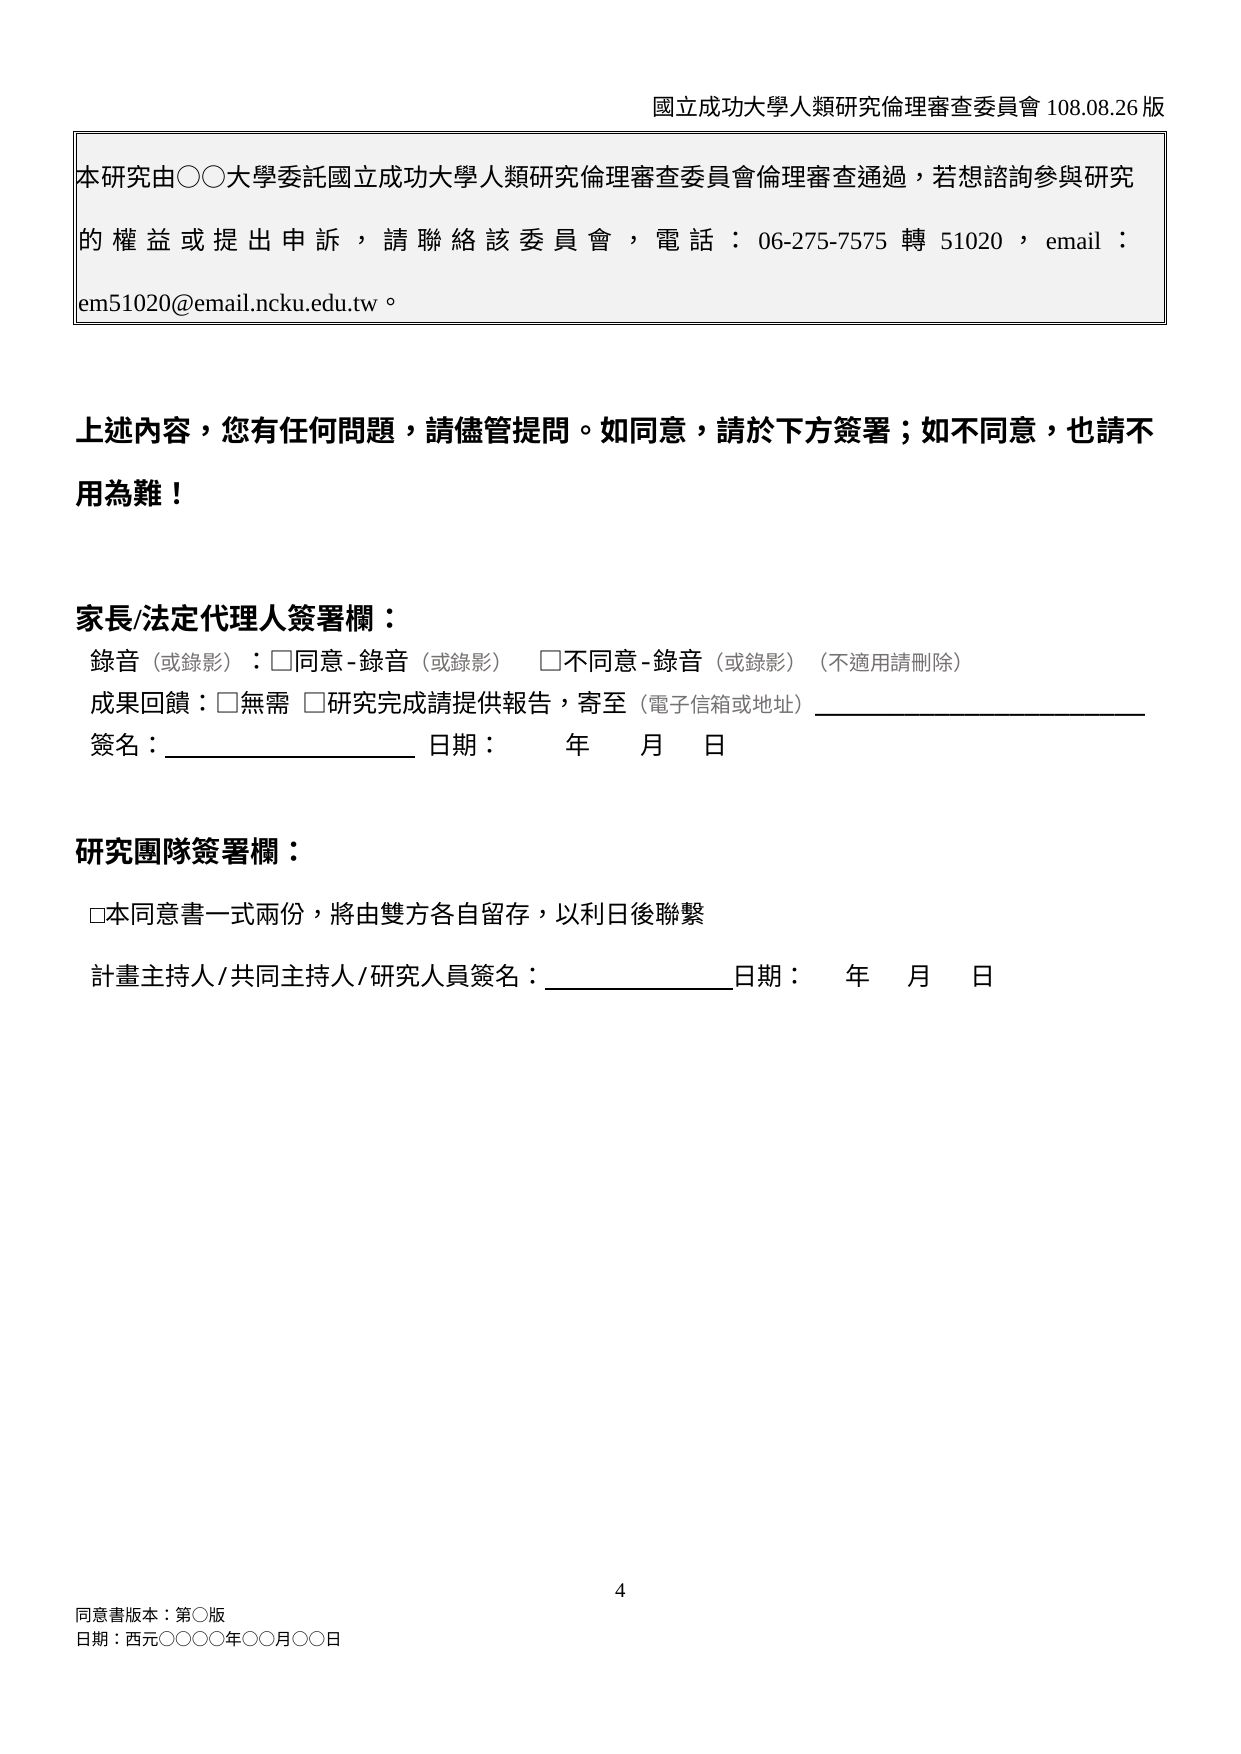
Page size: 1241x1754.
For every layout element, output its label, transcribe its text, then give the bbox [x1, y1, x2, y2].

text □本同意書一式兩份，將由雙方各自留存，以利日後聯繫 [90, 871, 1165, 933]
text 成果回饋：□無需 □研究完成請提供報告，寄至（電子信箱或地址）______________________ [90, 679, 1159, 721]
text 計畫主持人/共同主持人/研究人員簽名： 日期： 年 月 日 [90, 933, 1165, 996]
text 錄音（或錄影）：□同意-錄音（或錄影） □不同意-錄音（或錄影）（不適用請刪除） [90, 637, 1159, 679]
table_header 本研究由○○大學委託國立成功大學人類研究倫理審查委員會倫理審查通過，若想諮詢參與研究的權益或提出申訴，請聯絡該委員會，電話：06-275-7575轉51020，email：em51020@email.ncku.edu.tw。 [77, 134, 1164, 322]
text 研究團隊簽署欄： [75, 808, 1165, 871]
text 家長/法定代理人簽署欄： [75, 575, 1165, 637]
text 簽名： 日期： 年 月 日 [90, 721, 1159, 762]
text 上述內容，您有任何問題，請儘管提問。如同意，請於下方簽署；如不同意，也請不用為難！ [75, 387, 1165, 512]
